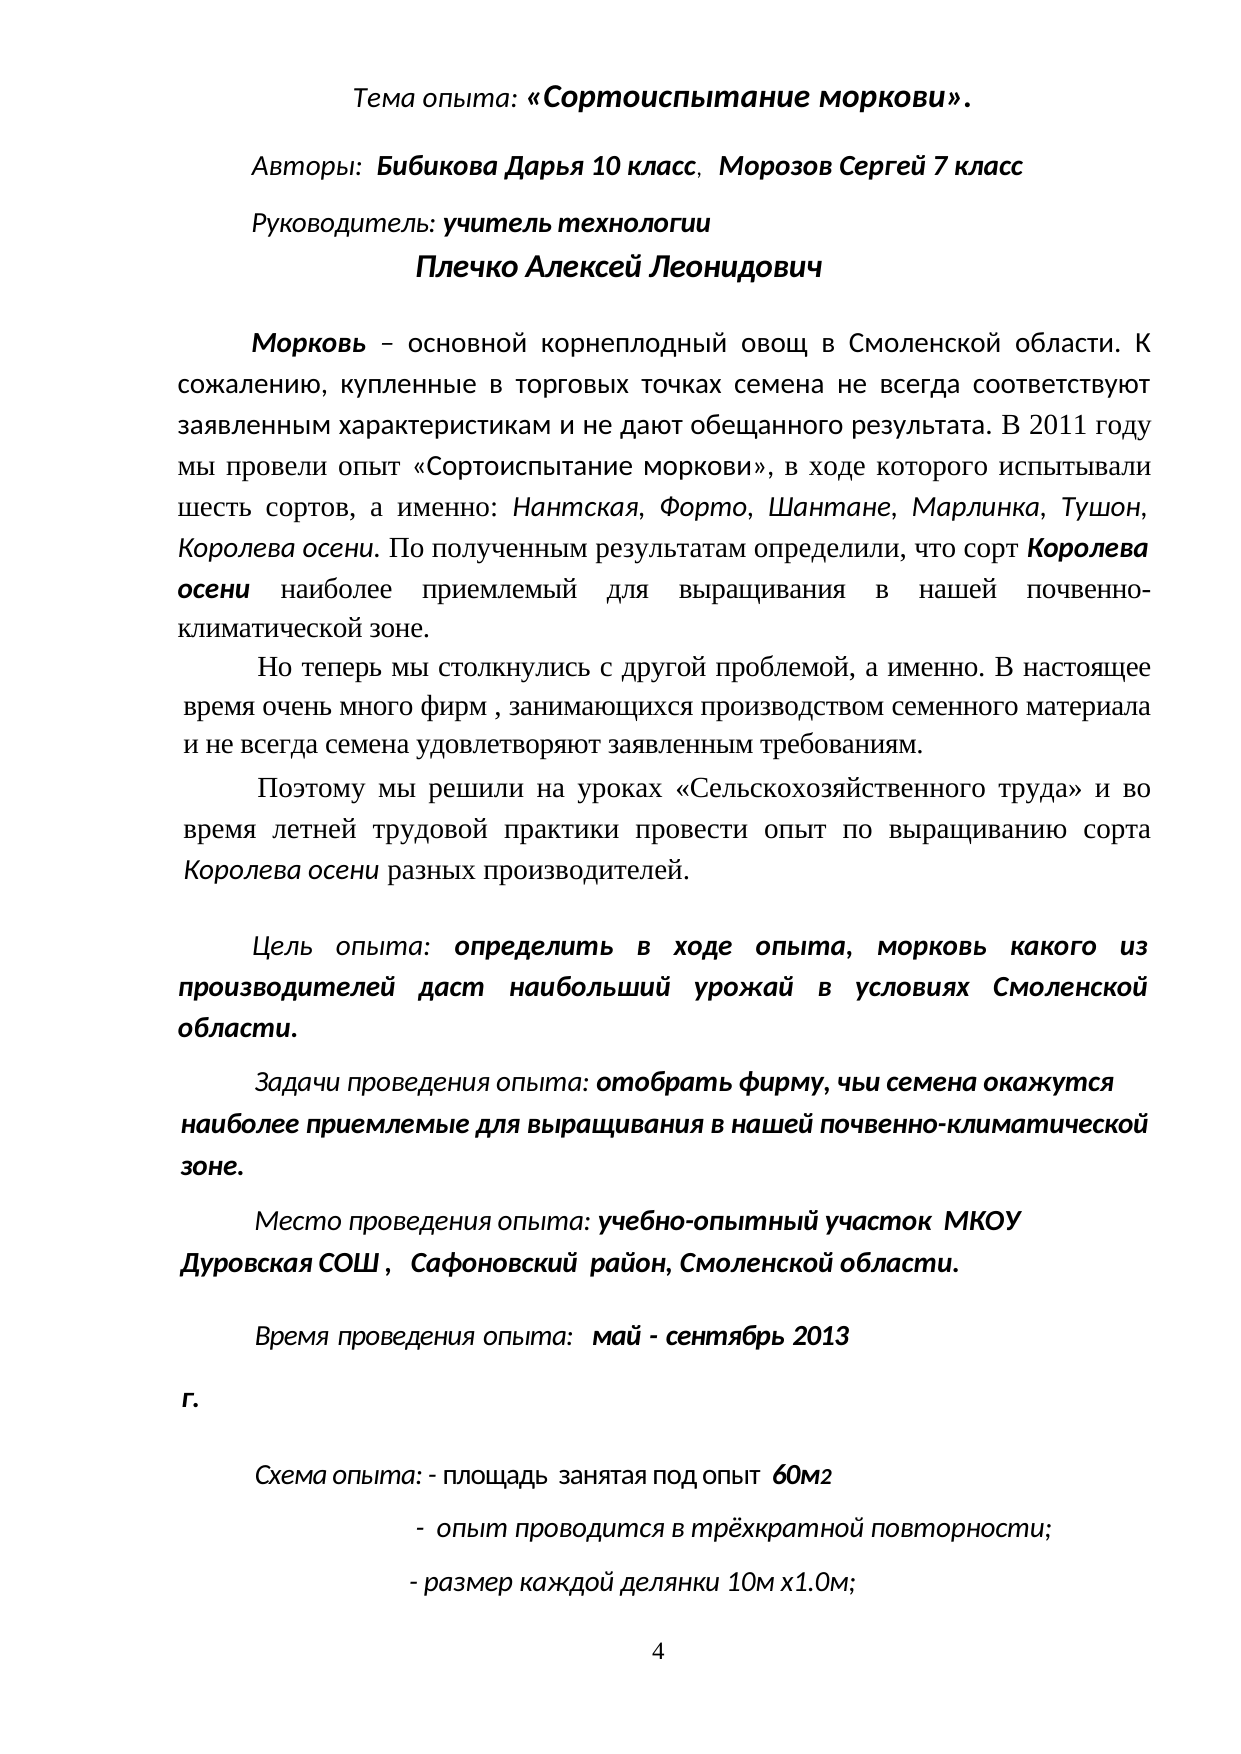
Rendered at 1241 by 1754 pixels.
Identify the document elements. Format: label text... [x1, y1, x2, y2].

text Схема опыта: - площадь занятая под опыт 60м2 [181, 1435, 852, 1497]
text Задачи проведения опыта: отобрать фирму, чьи семена окажутся наиболее приемлемые для выращивания в нашей почвенно-климатической зоне. [180, 1058, 1152, 1184]
text - опыт проводится в трёхкратной повторности; [266, 1509, 1152, 1545]
text Поэтому мы решили на уроках «Сельскохозяйственного труда» и во время летней трудовой практики провести опыт по выращиванию сорта Королева осени разных производителей. [183, 765, 1152, 888]
text Морковь – основной корнеплодный овощ в Смоленской области. К сожалению, купленные в торговых точках семена не всегда соответствуют заявленным характеристикам и не дают обещанного результата. В 2011 году мы провели опыт «Сортоиспытание моркови», в ходе которого испытывали шесть сортов, а именно: Нантская, Форто, Шантане, Марлинка, Тушон, Королева осени. По полученным результатам определили, что сорт Королева осени наиболее приемлемый для выращивания в нашей почвенно-климатической зоне. [177, 324, 1152, 644]
text Место проведения опыта: учебно-опытный участок МКОУ Дуровская СОШ , Сафоновский район, Смоленской области. [180, 1196, 1152, 1280]
text Время проведения опыта: май - сентябрь 2013 г. [181, 1296, 852, 1419]
text Но теперь мы столкнулись с другой проблемой, а именно. В настоящее время очень много фирм , занимающихся производством семенного материала и не всегда семена удовлетворяют заявленным требованиям. [183, 649, 1152, 760]
text Цель опыта: определить в ходе опыта, морковь какого из производителей даст наибольший урожай в условиях Смоленской области. [178, 922, 1152, 1046]
text - размер каждой делянки 10м х1.0м; [266, 1563, 1152, 1598]
text Руководитель: учитель технологии [177, 204, 1152, 240]
text Плечко Алексей Леонидович [177, 245, 1152, 286]
text Авторы: Бибикова Дарья 10 класс, Морозов Сергей 7 класс [178, 143, 1152, 184]
text Тема опыта: «Сортоиспытание моркови». [177, 75, 1152, 116]
